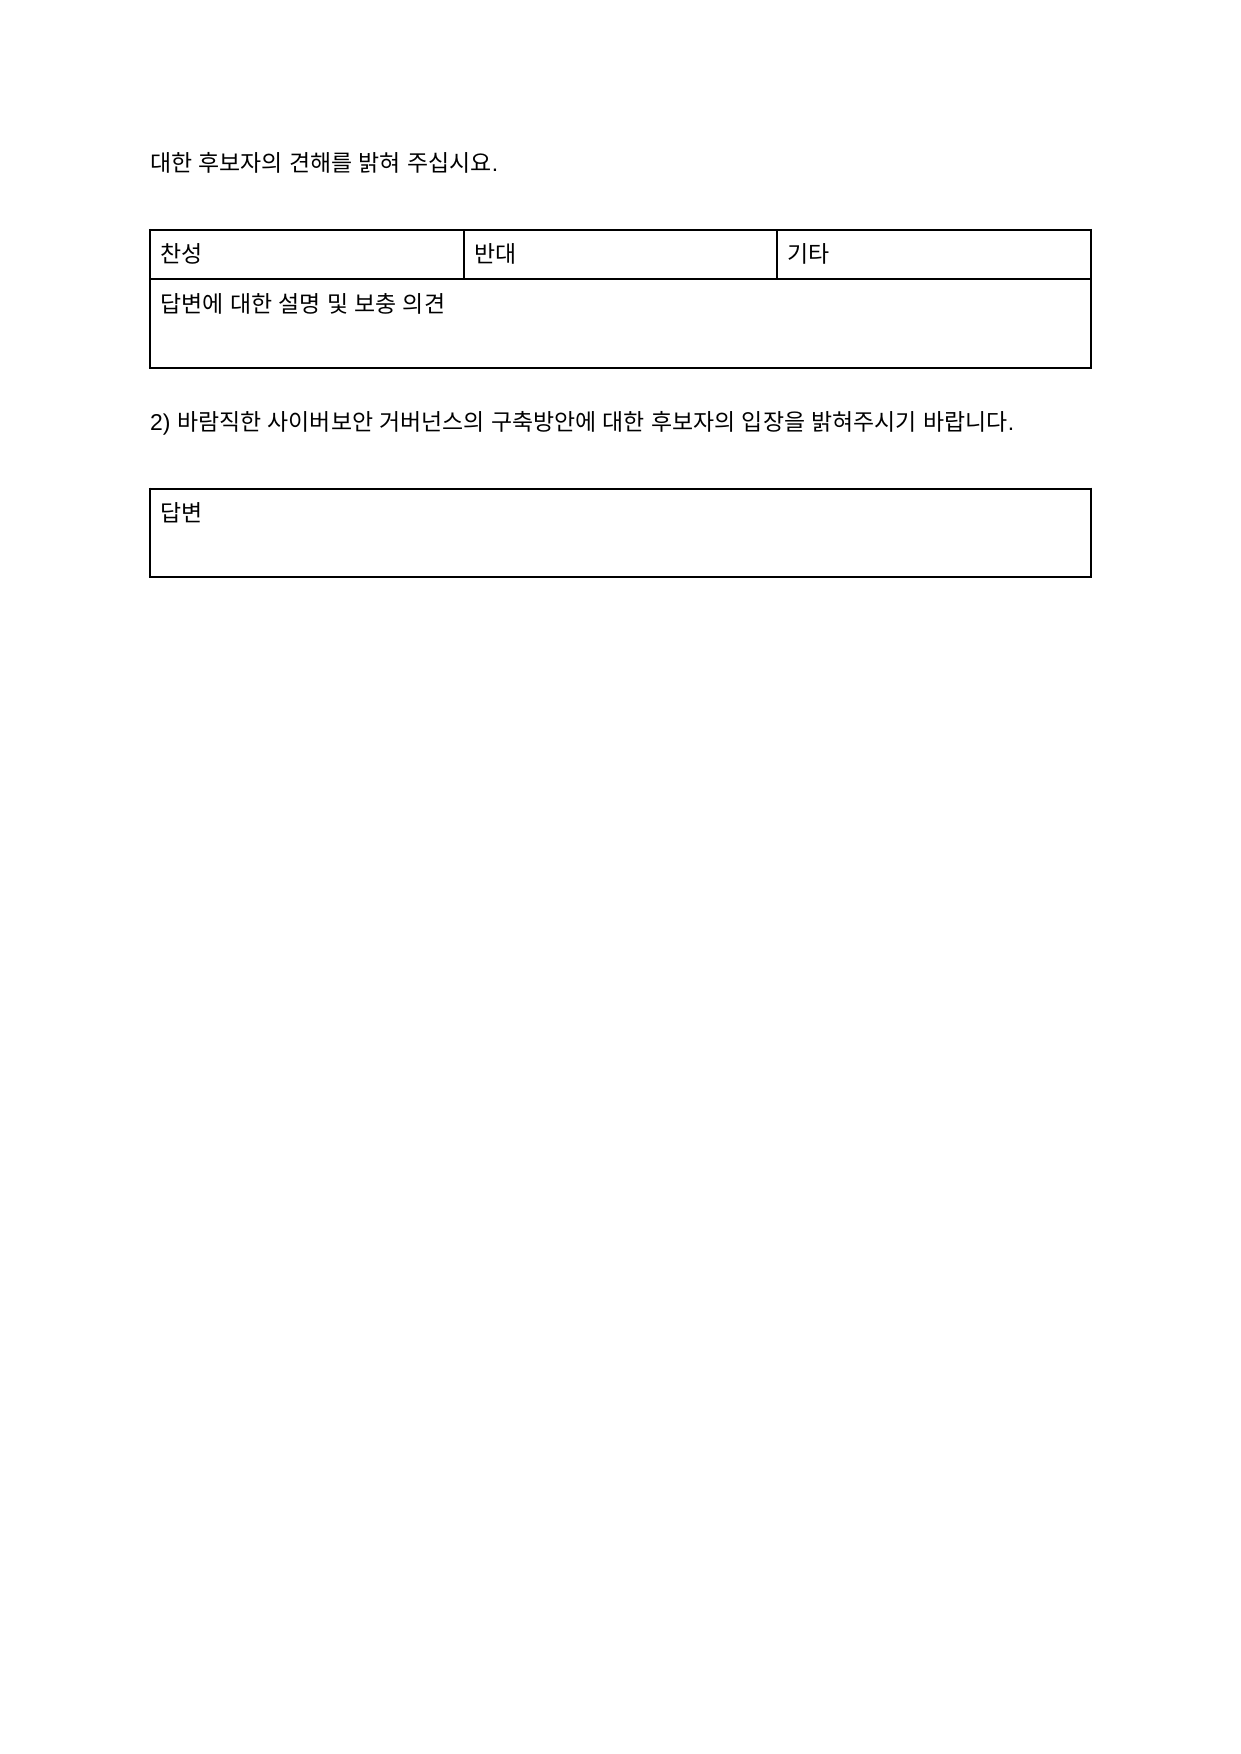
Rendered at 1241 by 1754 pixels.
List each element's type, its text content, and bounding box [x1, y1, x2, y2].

text 대한 후보자의 견해를 밝혀 주십시요. [150, 150, 1090, 176]
text 2) 바람직한 사이버보안 거버넌스의 구축방안에 대한 후보자의 입장을 밝혀주시기 바랍니다. [150, 408, 1090, 435]
table_header 기타 [778, 231, 1090, 278]
table_header 반대 [465, 231, 776, 278]
table_header 답변 [151, 490, 1090, 576]
table_cell 답변에 대한 설명 및 보충 의견 [151, 280, 1090, 367]
table_header 찬성 [151, 231, 463, 278]
